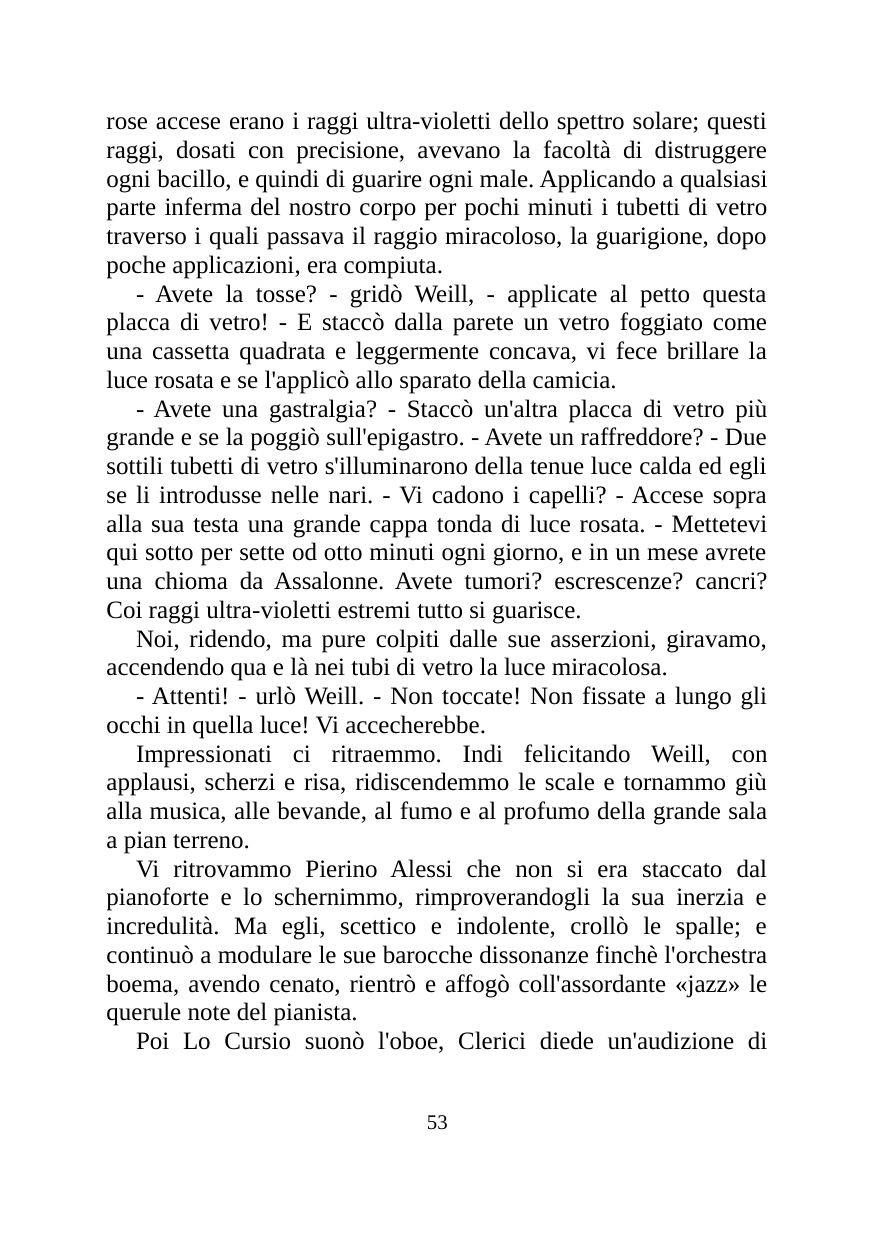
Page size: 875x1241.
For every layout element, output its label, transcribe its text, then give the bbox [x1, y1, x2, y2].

text - Attenti! - urlò Weill. - Non toccate! Non fissate a lungo gli occhi in quella luce! Vi accecherebbe. [106, 681, 768, 739]
text Vi ritrovammo Pierino Alessi che non si era staccato dal pianoforte e lo schernimmo, rimproverandogli la sua inerzia e incredulità. Ma egli, scettico e indolente, crollò le spalle; e continuò a modulare le sue barocche dissonanze finchè l'orchestra boema, avendo cenato, rientrò e affogò coll'assordante «jazz» le querule note del pianista. [106, 854, 768, 1026]
text - Avete la tosse? - gridò Weill, - applicate al petto questa placca di vetro! - E staccò dalla parete un vetro foggiato come una cassetta quadrata e leggermente concava, vi fece brillare la luce rosata e se l'applicò allo sparato della camicia. [106, 279, 768, 394]
text - Avete una gastralgia? - Staccò un'altra placca di vetro più grande e se la poggiò sull'epigastro. - Avete un raffreddore? - Due sottili tubetti di vetro s'illuminarono della tenue luce calda ed egli se li introdusse nelle nari. - Vi cadono i capelli? - Accese sopra alla sua testa una grande cappa tonda di luce rosata. - Mettetevi qui sotto per sette od otto minuti ogni giorno, e in un mese avrete una chioma da Assalonne. Avete tumori? escrescenze? cancri? Coi raggi ultra-violetti estremi tutto si guarisce. [106, 394, 768, 624]
text Noi, ridendo, ma pure colpiti dalle sue asserzioni, giravamo, accendendo qua e là nei tubi di vetro la luce miracolosa. [106, 624, 768, 681]
text Poi Lo Cursio suonò l'oboe, Clerici diede un'audizione di [106, 1026, 768, 1055]
text Impressionati ci ritraemmo. Indi felicitando Weill, con applausi, scherzi e risa, ridiscendemmo le scale e tornammo giù alla musica, alle bevande, al fumo e al profumo della grande sala a pian terreno. [106, 739, 768, 854]
text rose accese erano i raggi ultra-violetti dello spettro solare; questi raggi, dosati con precisione, avevano la facoltà di distruggere ogni bacillo, e quindi di guarire ogni male. Applicando a qualsiasi parte inferma del nostro corpo per pochi minuti i tubetti di vetro traverso i quali passava il raggio miracoloso, la guarigione, dopo poche applicazioni, era compiuta. [106, 106, 768, 279]
